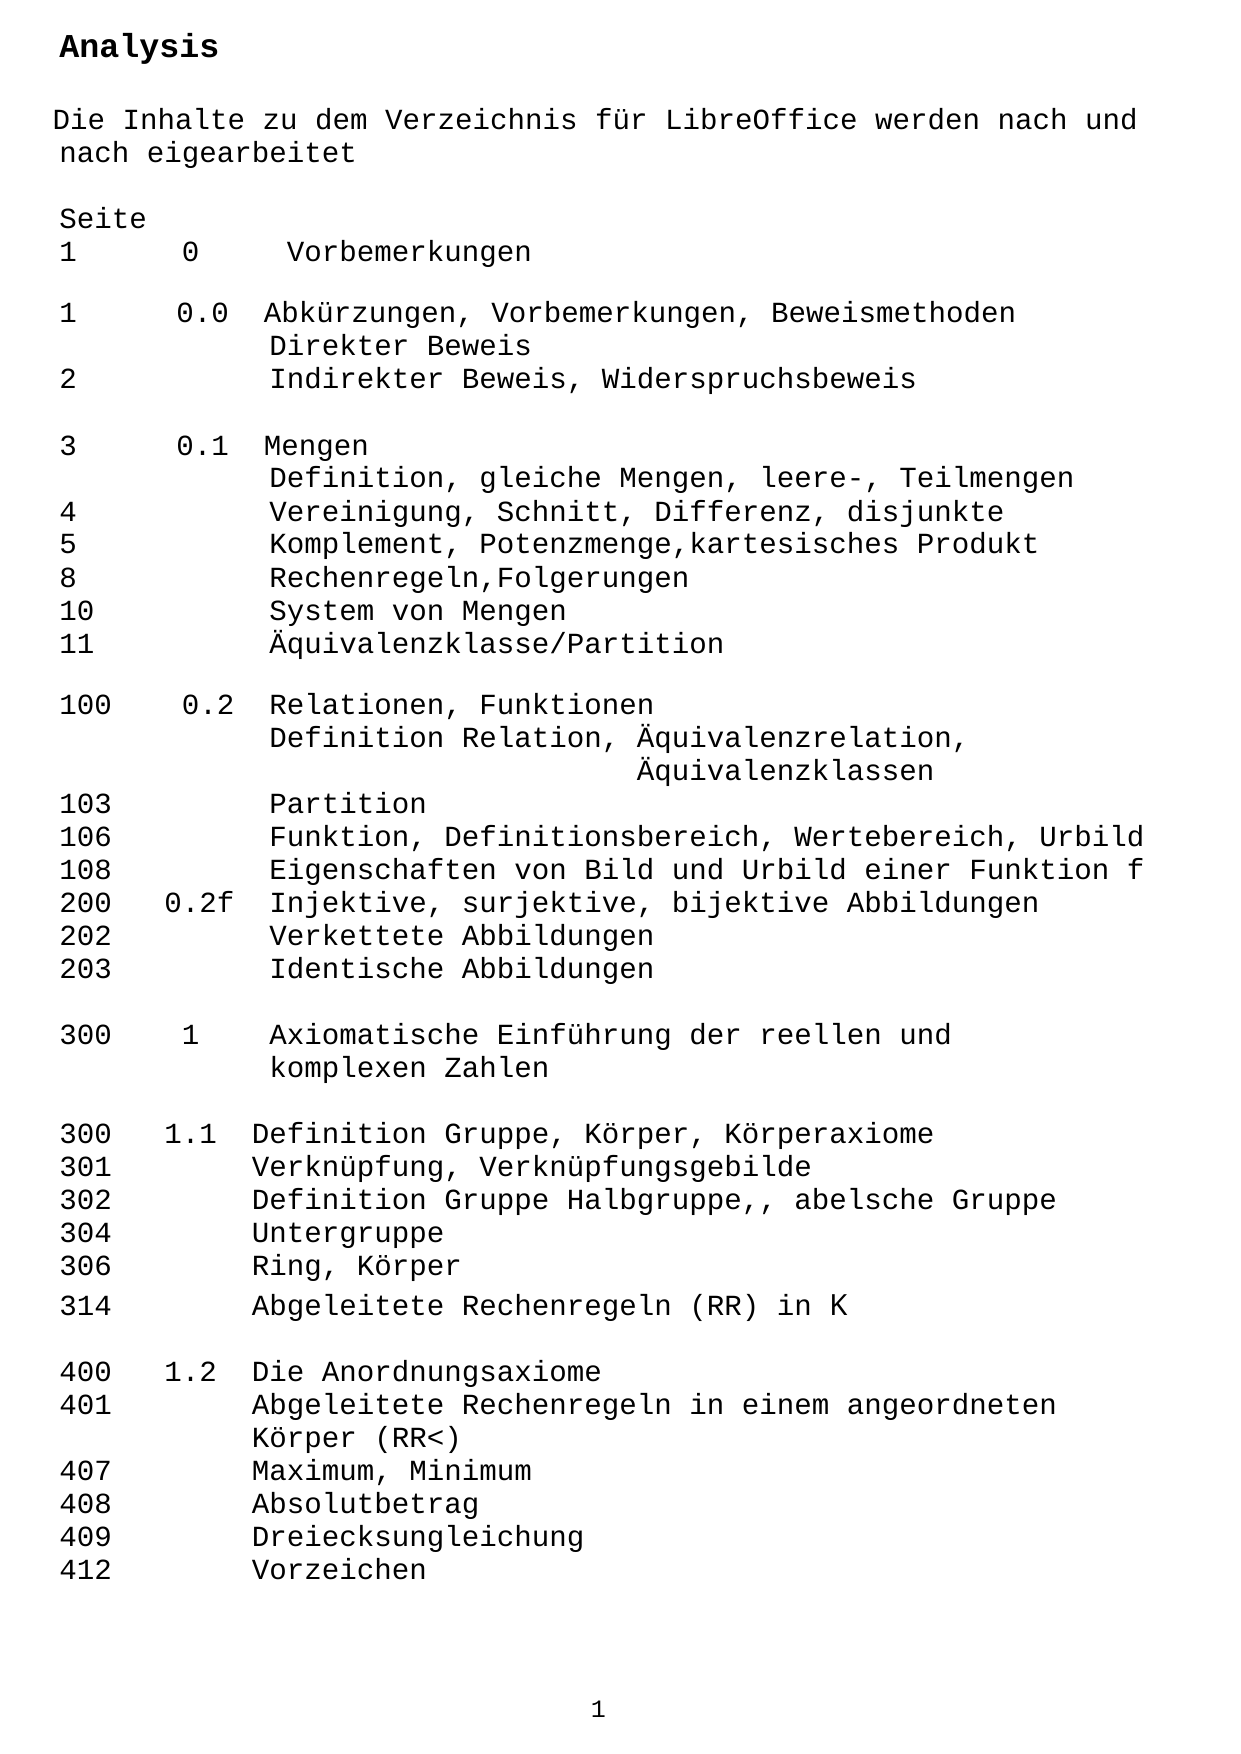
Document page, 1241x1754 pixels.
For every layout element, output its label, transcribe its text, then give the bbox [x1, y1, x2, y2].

list 10 System von Mengen [59, 596, 1211, 629]
list 5 Komplement, Potenzmenge,kartesisches Produkt [59, 530, 1211, 563]
text 304 Untergruppe 306 Ring, Körper [59, 1218, 1211, 1284]
text Definition Relation, Äquivalenzrelation, Äquivalenzklassen [59, 723, 1211, 789]
subtitle 1 0 Vorbemerkungen [59, 237, 1211, 270]
text 412 Vorzeichen [59, 1556, 1211, 1588]
text 314 Abgeleitete Rechenregeln (RR) in K [59, 1284, 1211, 1324]
text 400 1.2 Die Anordnungsaxiome [59, 1357, 1211, 1390]
text komplexen Zahlen [59, 1053, 1211, 1086]
text 409 Dreiecksungleichung [59, 1522, 1211, 1556]
text 408 Absolutbetrag [59, 1489, 1211, 1522]
text 106 Funktion, Definitionsbereich, Wertebereich, Urbild [59, 822, 1211, 855]
list 8 Rechenregeln,Folgerungen [59, 563, 1211, 596]
list 11 Äquivalenzklasse/Partition [59, 629, 1211, 690]
text 300 1.1 Definition Gruppe, Körper, Körperaxiome 301 Verknüpfung, Verknüpfungsgebilde 302 Definition Gruppe Halbgruppe,, abelsche Gruppe [59, 1119, 1211, 1218]
subtitle Analysis [59, 29, 1211, 67]
list Definition, gleiche Mengen, leere-, Teilmengen [59, 464, 1211, 497]
text 202 Verkettete Abbildungen [59, 921, 1211, 954]
list 100 0.2 Relationen, Funktionen [59, 690, 1211, 723]
list 3 0.1 Mengen [59, 431, 1211, 464]
list 4 Vereinigung, Schnitt, Differenz, disjunkte [59, 497, 1211, 530]
text 407 Maximum, Minimum [59, 1456, 1211, 1489]
subtitle 401 Abgeleitete Rechenregeln in einem angeordneten [59, 1390, 1211, 1423]
text 103 Partition [59, 789, 1211, 822]
text 108 Eigenschaften von Bild und Urbild einer Funktion f [59, 855, 1211, 888]
text Körper (RR<) [59, 1423, 1211, 1456]
text 200 0.2f Injektive, surjektive, bijektive Abbildungen [59, 888, 1211, 921]
subtitle Die Inhalte zu dem Verzeichnis für LibreOffice werden nach und nach eigearbeitet [0, 105, 1211, 171]
text 203 Identische Abbildungen [59, 954, 1211, 987]
list 1 0.0 Abkürzungen, Vorbemerkungen, Beweismethoden [59, 298, 1211, 332]
list 2 Indirekter Beweis, Widerspruchsbeweis [59, 364, 1211, 398]
subtitle Seite [59, 204, 1211, 237]
list Direkter Beweis [59, 332, 1211, 364]
text 300 1 Axiomatische Einführung der reellen und [59, 1020, 1211, 1053]
